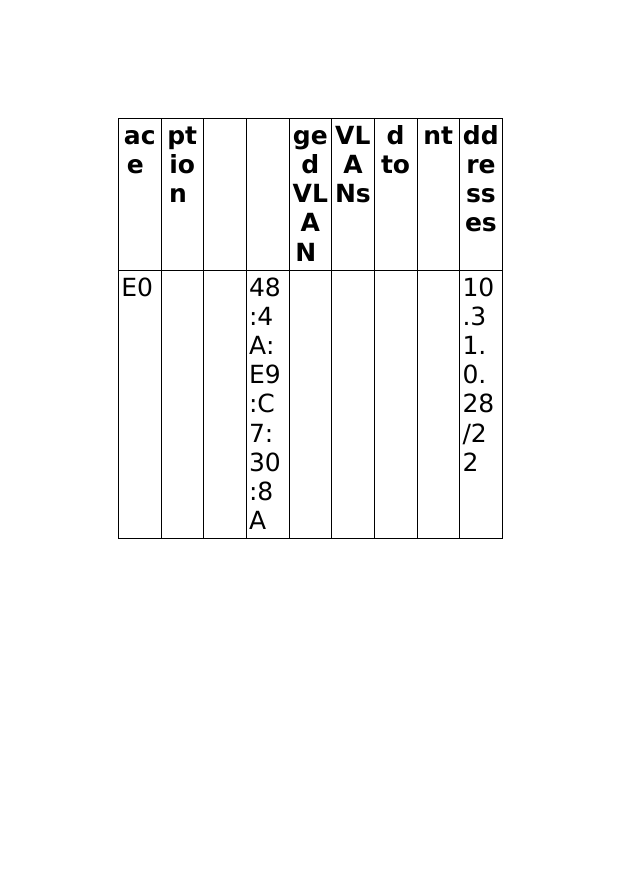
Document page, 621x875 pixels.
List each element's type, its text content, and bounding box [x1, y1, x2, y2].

table_header ddresses [460, 119, 502, 270]
table_cell [418, 271, 459, 538]
table_cell [290, 271, 331, 538]
table_header d to [375, 119, 417, 270]
table_cell [204, 271, 246, 538]
table_cell E0 [119, 271, 161, 538]
table_header VLANs [332, 119, 374, 270]
table_cell 10.31.0.28/22 [460, 271, 502, 538]
table_cell 48:4A:E9:C7:30:8A [247, 271, 289, 538]
table_header nt [418, 119, 459, 270]
table_header [204, 119, 246, 270]
table_cell [162, 271, 203, 538]
table_header ption [162, 119, 203, 270]
table_cell [332, 271, 374, 538]
table_header ace [119, 119, 161, 270]
table_header [247, 119, 289, 270]
table_cell [375, 271, 417, 538]
table_header ged VLAN [290, 119, 331, 270]
